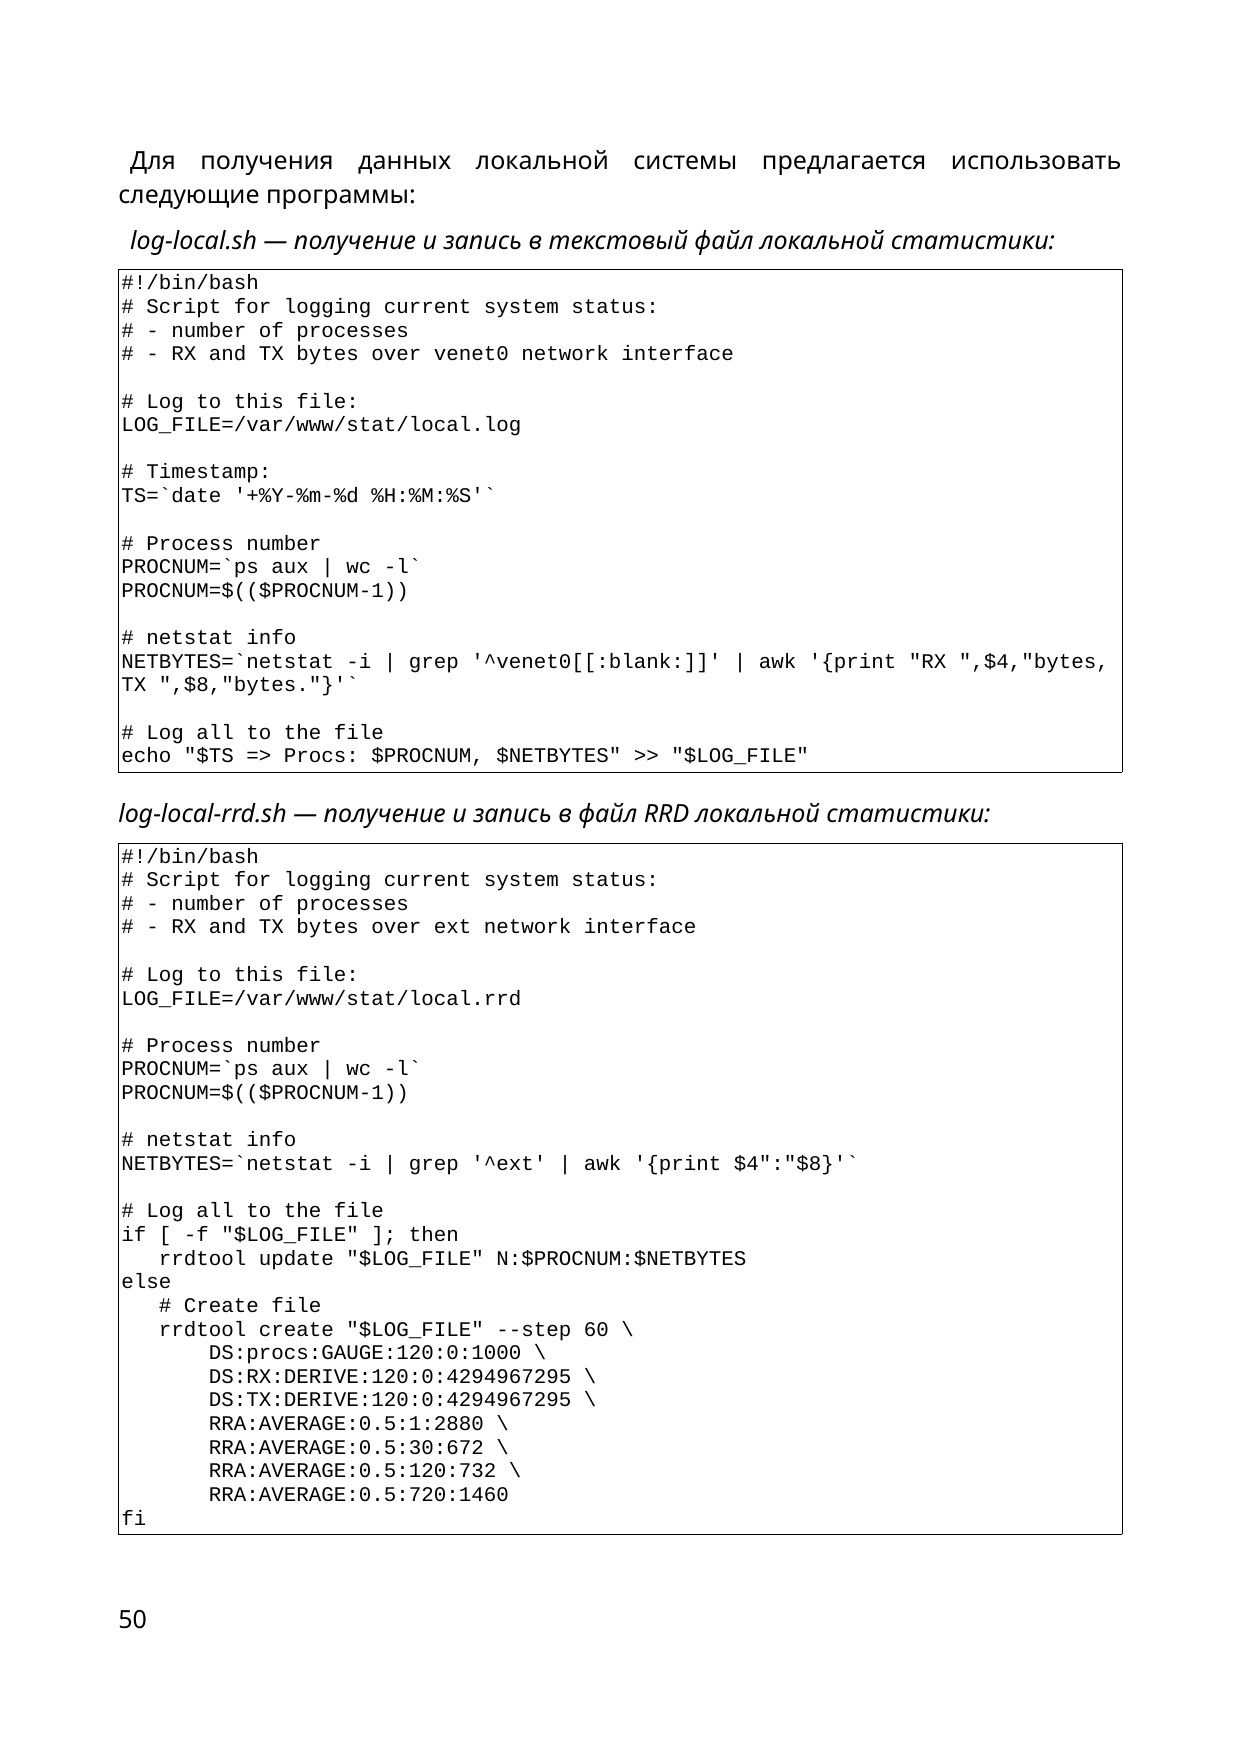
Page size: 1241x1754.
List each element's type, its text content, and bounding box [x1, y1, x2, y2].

text #!/bin/bash [119, 844, 1122, 866]
text RRA:AVERAGE:0.5:30:672 \ [119, 1434, 1122, 1457]
text DS:RX:DERIVE:120:0:4294967295 \ [119, 1363, 1122, 1386]
text RRA:AVERAGE:0.5:1:2880 \ [119, 1410, 1122, 1434]
text echo "$TS => Procs: $PROCNUM, $NETBYTES" >> "$LOG_FILE" [119, 742, 1122, 772]
text PROCNUM=`ps aux | wc -l` [119, 553, 1122, 577]
text log-local.sh — получение и запись в текстовый файл локальной статистики: [118, 223, 1122, 257]
text else [119, 1268, 1122, 1292]
text # Log all to the file [119, 1197, 1122, 1221]
text Для получения данных локальной системы предлагается использовать следующие программы: [118, 142, 1122, 210]
text PROCNUM=$(($PROCNUM-1)) [119, 1079, 1122, 1106]
text # Process number [119, 529, 1122, 553]
text NETBYTES=`netstat -i | grep '^venet0[[:blank:]]' | awk '{print "RX ",$4,"bytes, TX ",$8,"bytes."}'` [119, 648, 1122, 698]
text PROCNUM=`ps aux | wc -l` [119, 1055, 1122, 1079]
text TS=`date '+%Y-%m-%d %H:%M:%S'` [119, 482, 1122, 509]
text # Log to this file: [119, 961, 1122, 984]
text NETBYTES=`netstat -i | grep '^ext' | awk '{print $4":"$8}'` [119, 1150, 1122, 1177]
text # - RX and TX bytes over ext network interface [119, 913, 1122, 940]
text # Process number [119, 1032, 1122, 1055]
text # Log to this file: [119, 388, 1122, 411]
text LOG_FILE=/var/www/stat/local.rrd [119, 984, 1122, 1011]
text # Timestamp: [119, 458, 1122, 482]
text # - number of processes [119, 317, 1122, 340]
text # Script for logging current system status: [119, 866, 1122, 890]
text # - RX and TX bytes over venet0 network interface [119, 340, 1122, 367]
text DS:procs:GAUGE:120:0:1000 \ [119, 1339, 1122, 1363]
text # netstat info [119, 1126, 1122, 1150]
text fi [119, 1505, 1122, 1534]
text RRA:AVERAGE:0.5:120:732 \ [119, 1457, 1122, 1481]
text # Log all to the file [119, 719, 1122, 742]
text rrdtool create "$LOG_FILE" --step 60 \ [119, 1316, 1122, 1339]
text # - number of processes [119, 890, 1122, 913]
text LOG_FILE=/var/www/stat/local.log [119, 411, 1122, 438]
text rrdtool update "$LOG_FILE" N:$PROCNUM:$NETBYTES [119, 1244, 1122, 1268]
text DS:TX:DERIVE:120:0:4294967295 \ [119, 1386, 1122, 1410]
text # Script for logging current system status: [119, 293, 1122, 317]
text log-local-rrd.sh — получение и запись в файл RRD локальной статистики: [118, 796, 1122, 830]
text # Create file [119, 1292, 1122, 1316]
text RRA:AVERAGE:0.5:720:1460 [119, 1481, 1122, 1505]
text PROCNUM=$(($PROCNUM-1)) [119, 577, 1122, 603]
text #!/bin/bash [119, 270, 1122, 293]
text if [ -f "$LOG_FILE" ]; then [119, 1221, 1122, 1244]
text # netstat info [119, 624, 1122, 648]
